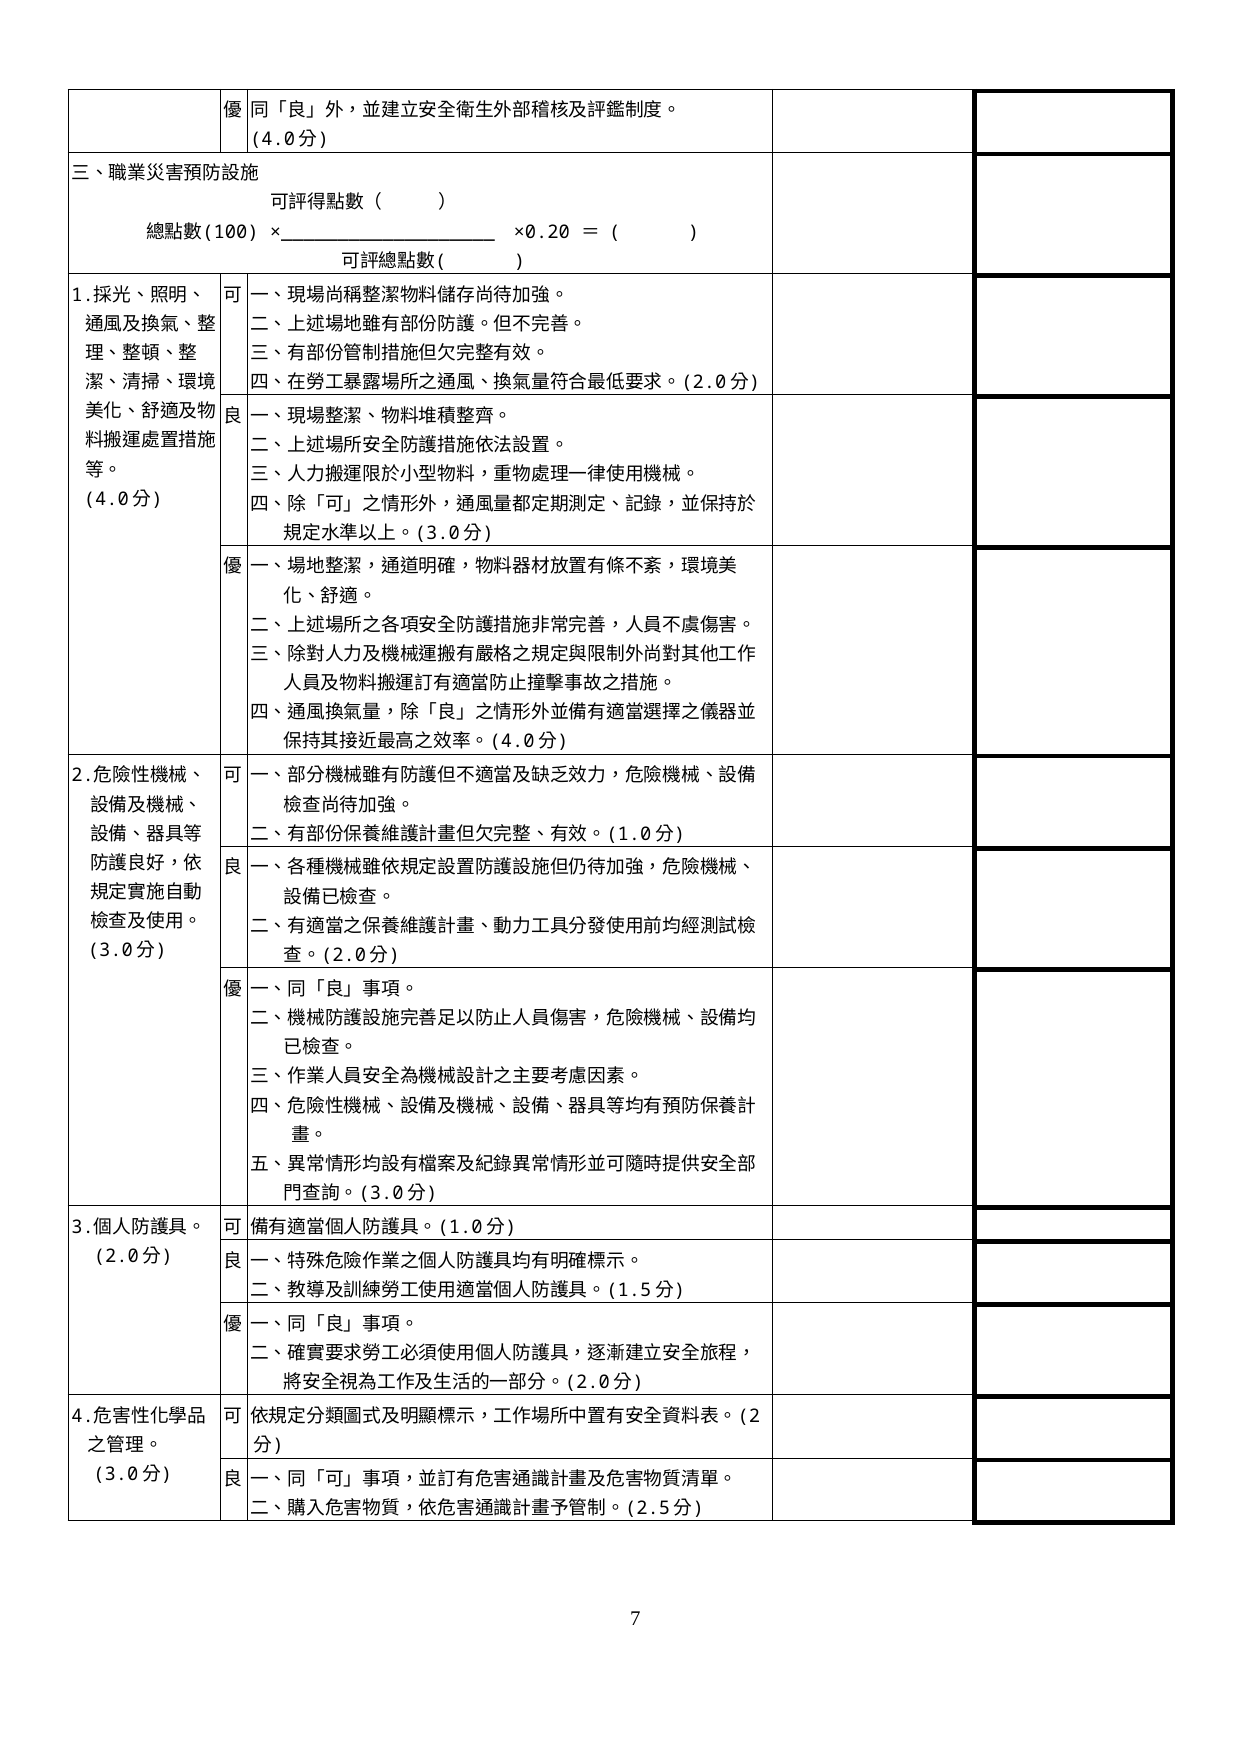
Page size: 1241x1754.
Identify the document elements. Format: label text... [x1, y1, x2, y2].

table_cell [977, 1210, 1170, 1239]
table_cell 可 [221, 1206, 247, 1239]
table_cell [977, 156, 1170, 273]
table_cell 備有適當個人防護具。(1.0分) [248, 1206, 772, 1239]
table_cell [977, 758, 1170, 846]
table_cell [773, 1395, 972, 1457]
table_cell [977, 1462, 1170, 1520]
table_cell 優 [221, 546, 247, 754]
table_cell 一、現場整潔、物料堆積整齊。 二、上述場所安全防護措施依法設置。 三、人力搬運限於小型物料，重物處理一律使用機械。 四、除「可」之情形外，通風量都定期測定、記錄，並保持於規定水準以上。(3.0分) [248, 395, 772, 545]
table_cell 可 [221, 755, 247, 846]
table_cell 可 [221, 274, 247, 394]
table_cell [977, 93, 1170, 152]
table_cell [977, 399, 1170, 545]
table_cell [977, 1399, 1170, 1457]
table_cell 1.採光、照明、通風及換氣、整理、整頓、整潔、清掃、環境美化、舒適及物料搬運處置措施等。 (4.0分) [69, 274, 220, 754]
table_cell [977, 851, 1170, 967]
table_cell [773, 1459, 972, 1520]
table_cell 一、場地整潔，通道明確，物料器材放置有條不紊，環境美化、舒適。 二、上述場所之各項安全防護措施非常完善，人員不虞傷害。 三、除對人力及機械運搬有嚴格之規定與限制外尚對其他工作人員及物料搬運訂有適當防止撞擊事故之措施。 四、通風換氣量，除「良」之情形外並備有適當選擇之儀器並保持其接近最高之效率。(4.0分) [248, 546, 772, 754]
table_cell 三、職業災害預防設施 可評得點數（ ） 總點數(100) ×___________________ ×0.20 ＝ ( ) 可評總點數( ) [69, 153, 772, 273]
table_cell [773, 546, 972, 754]
table_cell [773, 153, 972, 273]
table_cell 一、同「良」事項。 二、確實要求勞工必須使用個人防護具，逐漸建立安全旅程，將安全視為工作及生活的一部分。(2.0分) [248, 1303, 772, 1394]
table_cell [773, 755, 972, 846]
table_cell 良 [221, 847, 247, 967]
table_cell [773, 847, 972, 967]
table_cell 可 [221, 1395, 247, 1457]
table_cell [773, 1303, 972, 1394]
table_cell 4.危害性化學品之管理。 (3.0分) [69, 1395, 220, 1520]
table_cell 優 [221, 90, 247, 152]
table_cell 一、現場尚稱整潔物料儲存尚待加強。 二、上述場地雖有部份防護。但不完善。 三、有部份管制措施但欠完整有效。 四、在勞工暴露場所之通風、換氣量符合最低要求。(2.0分) [248, 274, 772, 394]
table_cell 2.危險性機械、設備及機械、設備、器具等防護良好，依規定實施自動檢查及使用。 (3.0分) [69, 755, 220, 1205]
table_cell [977, 1307, 1170, 1394]
table_cell 依規定分類圖式及明顯標示，工作場所中置有安全資料表。(2分) [248, 1395, 772, 1457]
table_cell 一、同「良」事項。 二、機械防護設施完善足以防止人員傷害，危險機械、設備均已檢查。 三、作業人員安全為機械設計之主要考慮因素。 四、危險性機械、設備及機械、設備、器具等均有預防保養計畫。 五、異常情形均設有檔案及紀錄異常情形並可隨時提供安全部門查詢。(3.0分) [248, 968, 772, 1205]
table_cell [773, 968, 972, 1205]
table_cell 3.個人防護具。 (2.0分) [69, 1206, 220, 1394]
table_cell 優 [221, 968, 247, 1205]
table_cell 同「良」外，並建立安全衛生外部稽核及評鑑制度。 (4.0分) [248, 90, 772, 152]
table_cell [69, 90, 220, 152]
table_cell [977, 550, 1170, 754]
table_cell 一、各種機械雖依規定設置防護設施但仍待加強，危險機械、設備已檢查。 二、有適當之保養維護計畫、動力工具分發使用前均經測試檢查。(2.0分) [248, 847, 772, 967]
table_cell [773, 1240, 972, 1302]
table_cell 一、部分機械雖有防護但不適當及缺乏效力，危險機械、設備檢查尚待加強。 二、有部份保養維護計畫但欠完整、有效。(1.0分) [248, 755, 772, 846]
table_cell [773, 395, 972, 545]
table_cell 一、同「可」事項，並訂有危害通識計畫及危害物質清單。 二、購入危害物質，依危害通識計畫予管制。(2.5分) [248, 1459, 772, 1520]
table_cell 一、特殊危險作業之個人防護具均有明確標示。 二、教導及訓練勞工使用適當個人防護具。(1.5分) [248, 1240, 772, 1302]
table_cell [773, 274, 972, 394]
table_cell [773, 90, 972, 152]
table_cell [977, 278, 1170, 394]
table_cell 良 [221, 1459, 247, 1520]
table_cell [977, 972, 1170, 1205]
table_cell [977, 1244, 1170, 1302]
table_cell 優 [221, 1303, 247, 1394]
table_cell 良 [221, 395, 247, 545]
table_cell [773, 1206, 972, 1239]
table_cell 良 [221, 1240, 247, 1302]
